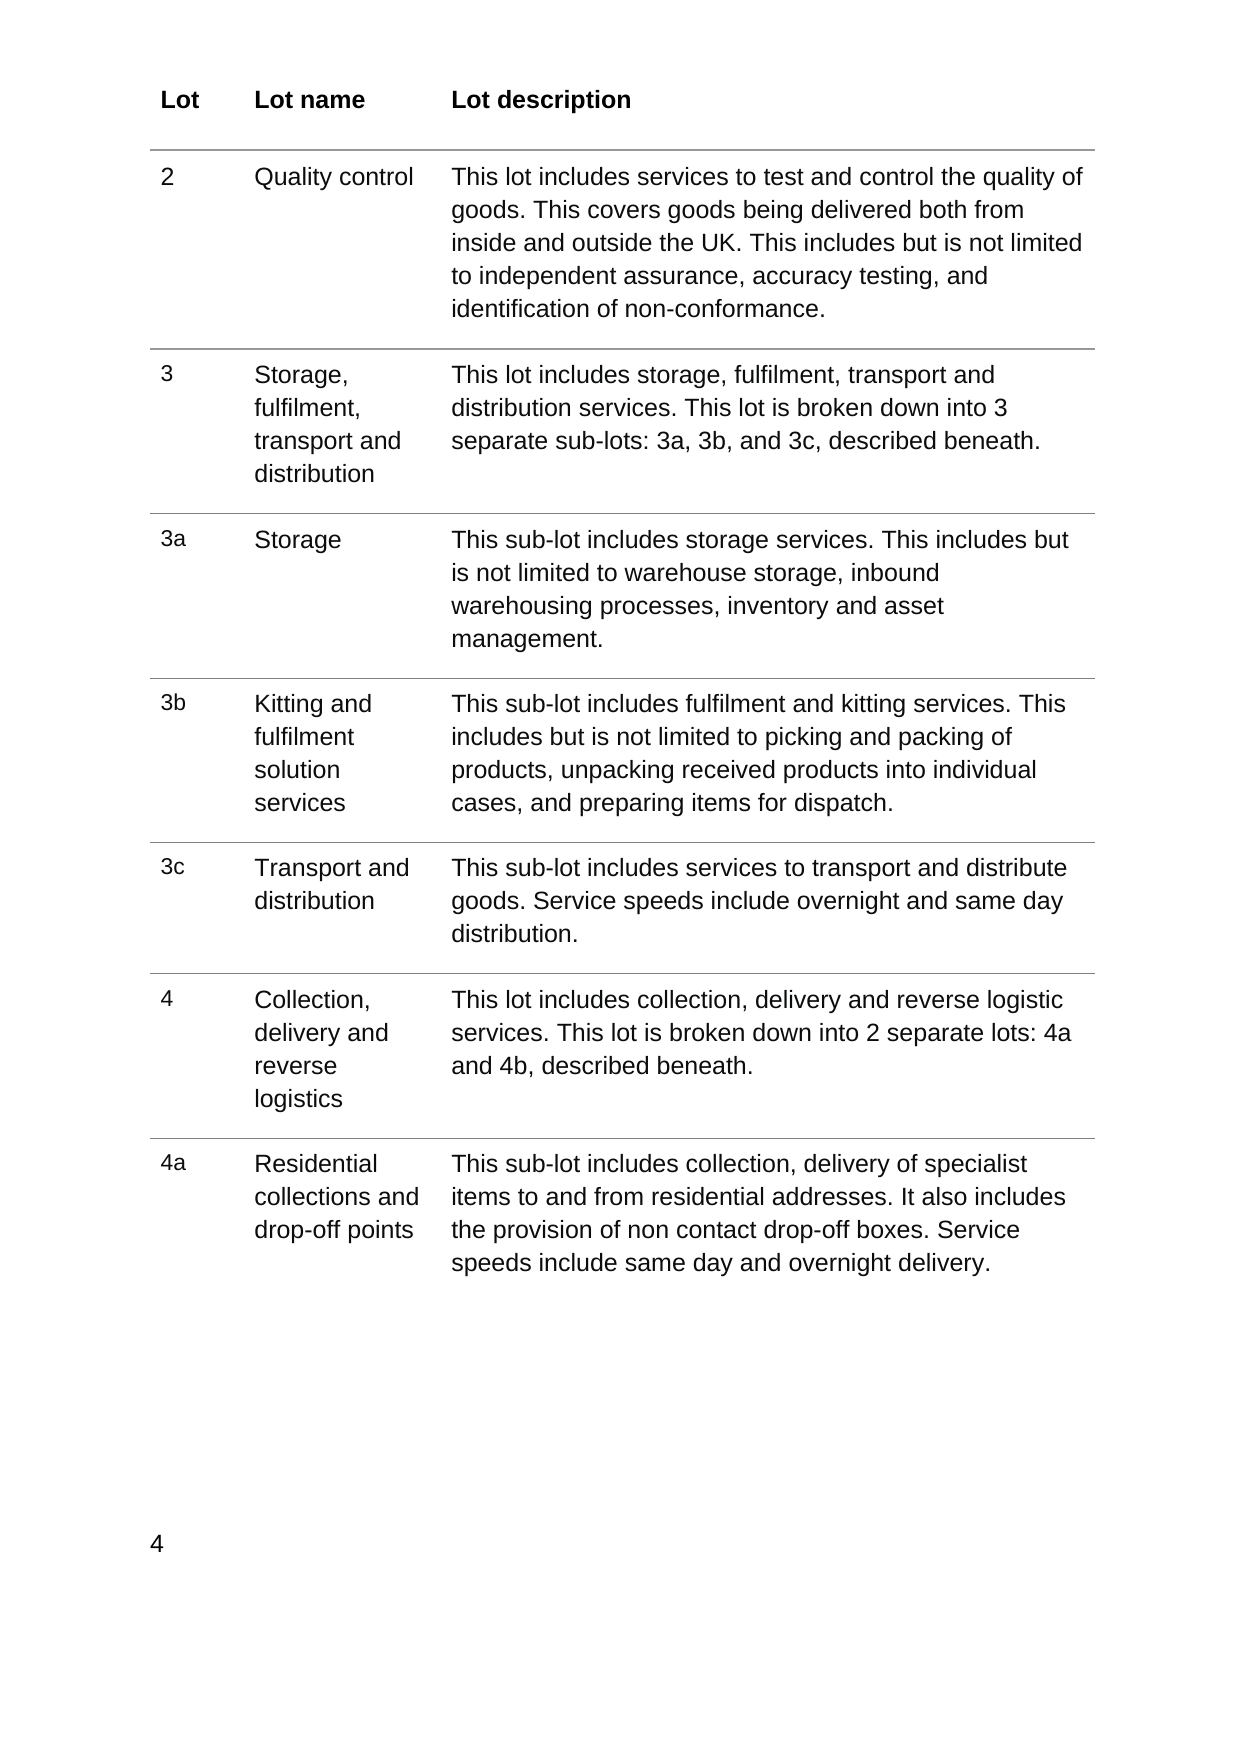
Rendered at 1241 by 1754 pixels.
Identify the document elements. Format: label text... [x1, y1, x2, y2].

table_cell This lot includes collection, delivery and reverse logistic services. This lot is broken down into 2 separate lots: 4a and 4b, described beneath. [441, 974, 1095, 1138]
table_header Lot [150, 75, 244, 149]
table_cell 3c [150, 843, 244, 973]
table_cell Transport and distribution [244, 843, 441, 973]
table_cell Kitting and fulfilment solution services [244, 679, 441, 842]
table_cell Storage, fulfilment, transport and distribution [244, 350, 441, 513]
table_cell Storage [244, 514, 441, 677]
table_cell This sub-lot includes storage services. This includes but is not limited to warehouse storage, inbound warehousing processes, inventory and asset management. [441, 514, 1095, 677]
table_cell 2 [150, 151, 244, 348]
table_cell 3b [150, 679, 244, 842]
table_cell This sub-lot includes fulfilment and kitting services. This includes but is not limited to picking and packing of products, unpacking received products into individual cases, and preparing items for dispatch. [441, 679, 1095, 842]
table_cell This lot includes services to test and control the quality of goods. This covers goods being delivered both from inside and outside the UK. This includes but is not limited to independent assurance, accuracy testing, and identification of non-conformance. [441, 151, 1095, 348]
table_header Lot description [441, 75, 1095, 149]
table_cell This sub-lot includes services to transport and distribute goods. Service speeds include overnight and same day distribution. [441, 843, 1095, 973]
table_cell This lot includes storage, fulfilment, transport and distribution services. This lot is broken down into 3 separate sub-lots: 3a, 3b, and 3c, described beneath. [441, 350, 1095, 513]
table_cell Quality control [244, 151, 441, 348]
table_cell 3a [150, 514, 244, 677]
table_cell Collection, delivery and reverse logistics [244, 974, 441, 1138]
table_cell Residential collections and drop-off points [244, 1139, 441, 1302]
table_cell 4a [150, 1139, 244, 1302]
table_cell 3 [150, 350, 244, 513]
table_cell 4 [150, 974, 244, 1138]
table_header Lot name [244, 75, 441, 149]
table_cell This sub-lot includes collection, delivery of specialist items to and from residential addresses. It also includes the provision of non contact drop-off boxes. Service speeds include same day and overnight delivery. [441, 1139, 1095, 1302]
